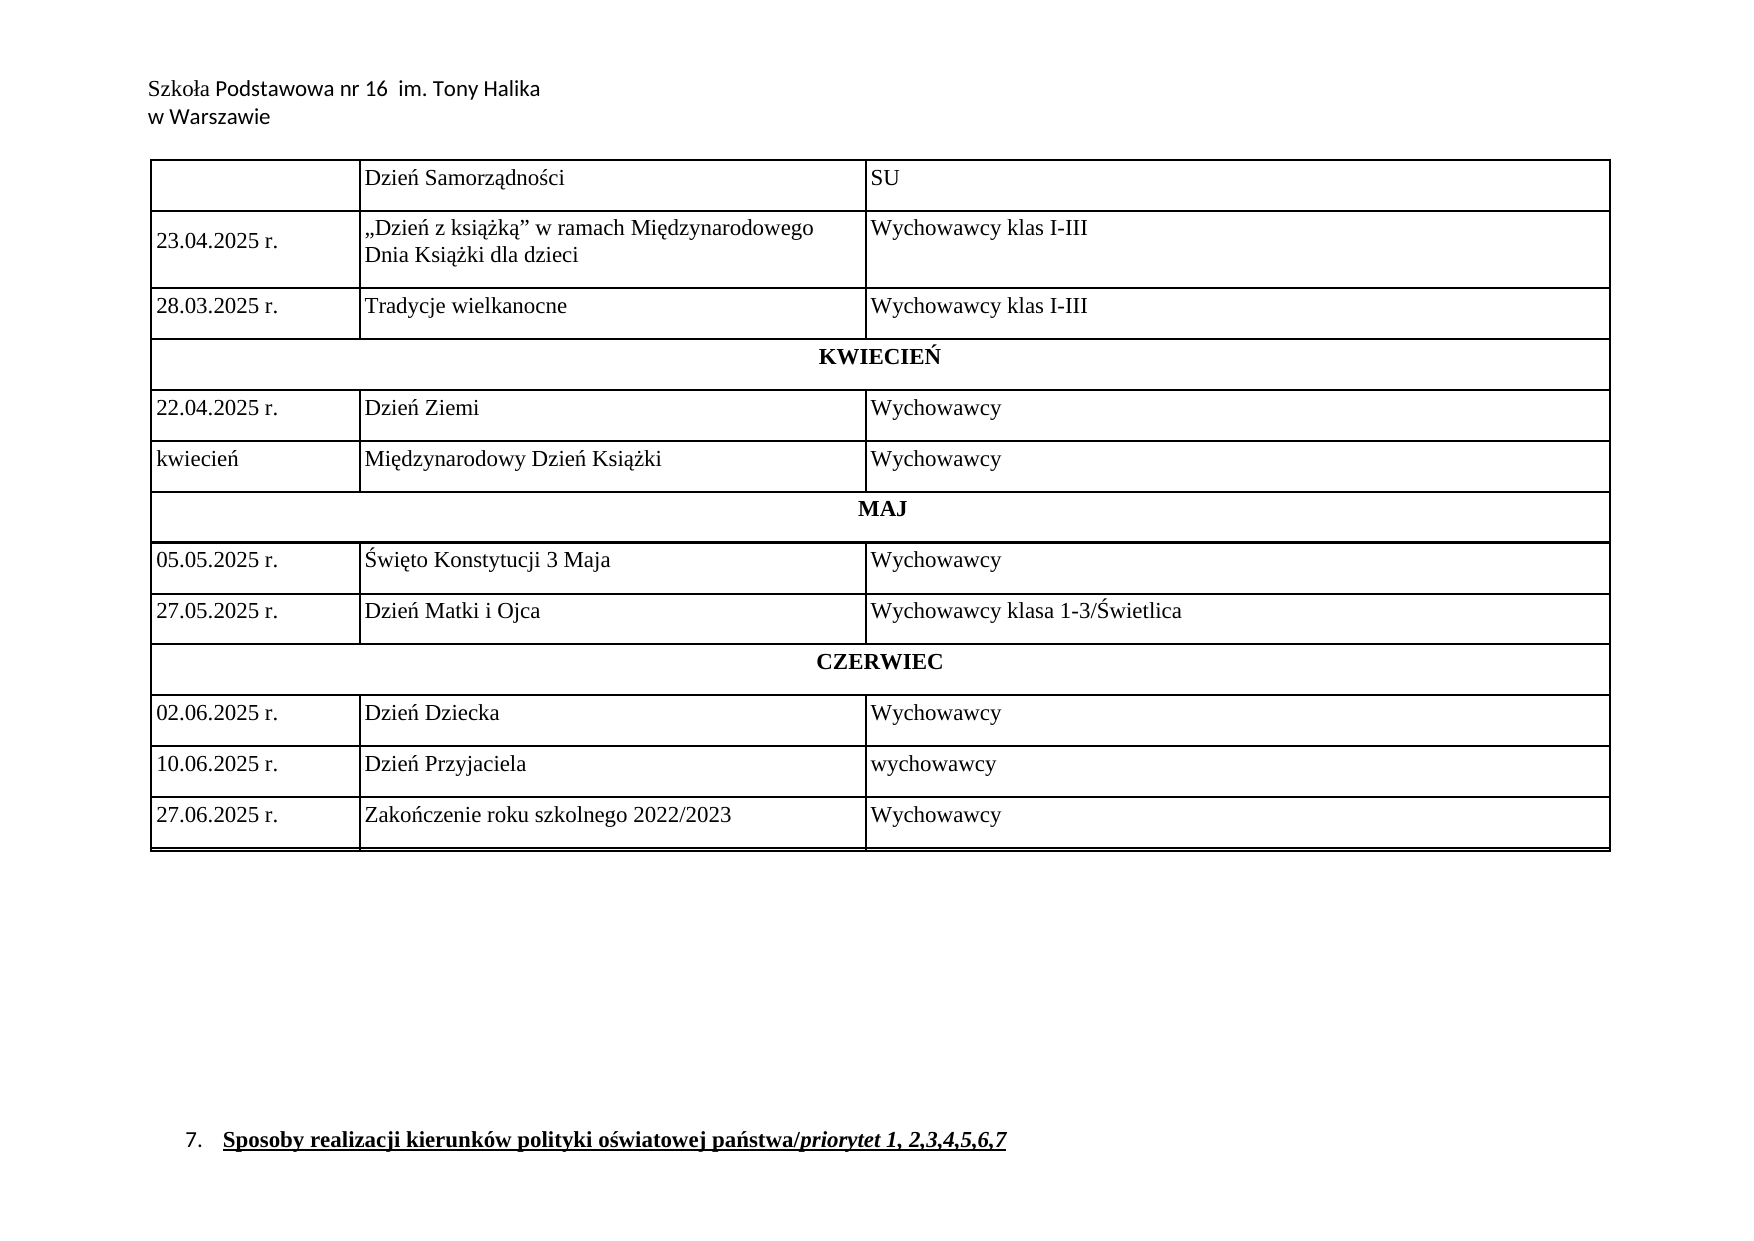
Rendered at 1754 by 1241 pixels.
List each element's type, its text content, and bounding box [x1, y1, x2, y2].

table_cell 28.03.2025 r. [152, 289, 359, 338]
list Sposoby realizacji kierunków polityki oświatowej państwa/priorytet 1, 2,3,4,5,6,7 [185, 1126, 1606, 1153]
table_cell Dzień Przyjaciela [361, 747, 865, 796]
table_cell Wychowawcy [867, 798, 1609, 847]
table_cell Dzień Dziecka [361, 696, 865, 745]
table_cell Dzień Samorządności [361, 161, 865, 209]
table_cell Wychowawcy klasa 1-3/Świetlica [867, 595, 1609, 643]
table_cell Tradycje wielkanocne [361, 289, 865, 338]
table_cell Wychowawcy [867, 442, 1609, 491]
table_cell 05.05.2025 r. [152, 544, 359, 592]
table_cell wychowawcy [867, 747, 1609, 796]
table_cell Dzień Matki i Ojca [361, 595, 865, 643]
table_cell [152, 161, 359, 209]
table_cell Międzynarodowy Dzień Książki [361, 442, 865, 491]
table_cell Wychowawcy klas I-III [867, 289, 1609, 338]
table_cell „Dzień z książką” w ramach Międzynarodowego Dnia Książki dla dzieci [361, 212, 865, 287]
table_cell SU [867, 161, 1609, 209]
table_cell Zakończenie roku szkolnego 2022/2023 [361, 798, 865, 847]
table_cell 23.04.2025 r. [152, 212, 359, 287]
table_cell 02.06.2025 r. [152, 696, 359, 745]
table_cell 22.04.2025 r. [152, 391, 359, 439]
table_cell CZERWIEC [152, 645, 1609, 694]
table_cell Dzień Ziemi [361, 391, 865, 439]
table_cell Wychowawcy [867, 391, 1609, 439]
table_cell 27.05.2025 r. [152, 595, 359, 643]
table_cell 27.06.2025 r. [152, 798, 359, 847]
table_cell kwiecień [152, 442, 359, 491]
table_cell Wychowawcy klas I-III [867, 212, 1609, 287]
table_cell Wychowawcy [867, 544, 1609, 592]
table_cell 10.06.2025 r. [152, 747, 359, 796]
table_cell KWIECIEŃ [152, 340, 1609, 389]
table_cell Wychowawcy [867, 696, 1609, 745]
table_cell Święto Konstytucji 3 Maja [361, 544, 865, 592]
table_cell MAJ [152, 493, 1609, 541]
